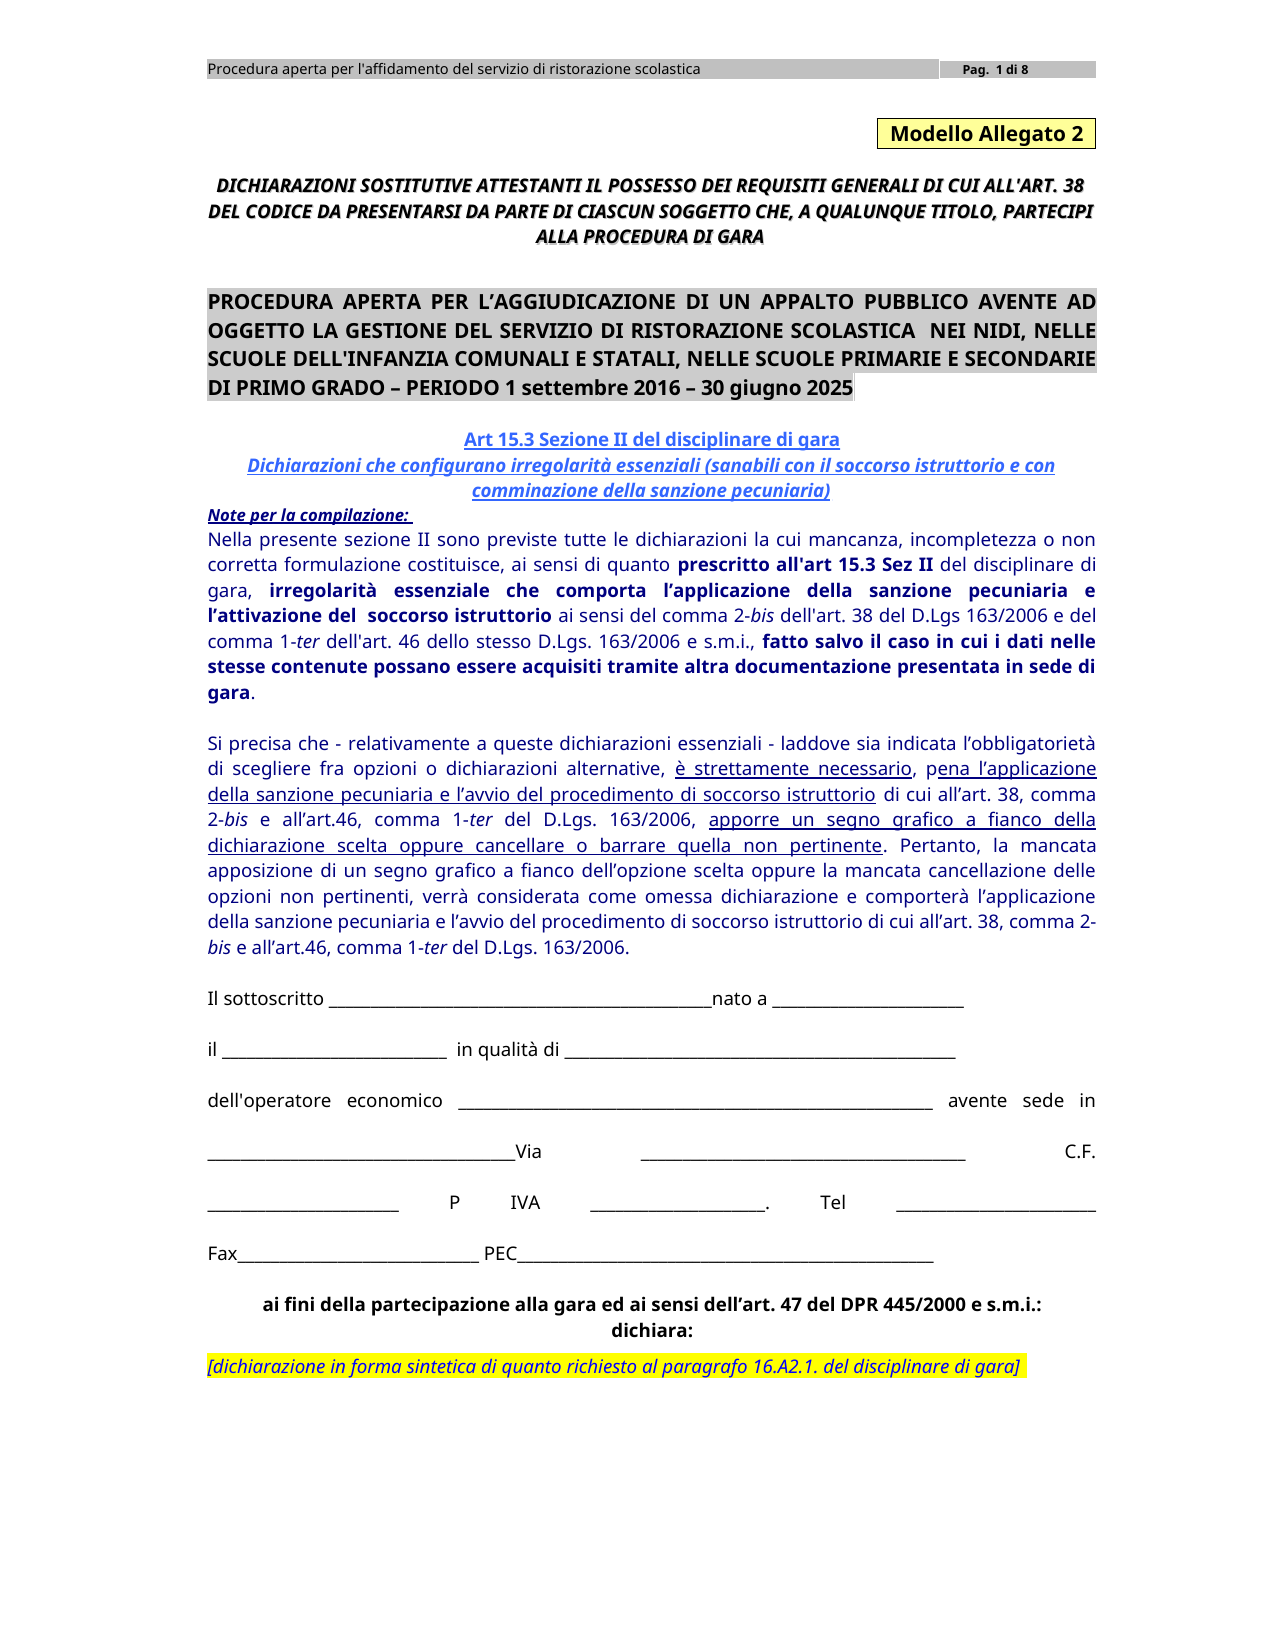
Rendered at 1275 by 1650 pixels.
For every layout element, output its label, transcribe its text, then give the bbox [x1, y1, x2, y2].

text il ___________________________ in qualità di _______________________________________________ [207, 1036, 1097, 1062]
text dell'operatore economico _________________________________________________________ avente sede in _____________________________________Via _______________________________________ C.F. _______________________ P IVA _____________________. Tel ________________________ Fax_____________________________ PEC__________________________________________________ [207, 1087, 1097, 1266]
text ai fini della partecipazione alla gara ed ai sensi dell’art. 47 del DPR 445/2000 e s.m.i.: [207, 1292, 1097, 1317]
table_header Modello Allegato 2 [878, 119, 1095, 148]
text [dichiarazione in forma sintetica di quanto richiesto al paragrafo 16.A2.1. del disciplinare di gara] [207, 1353, 1097, 1378]
text Si precisa che - relativamente a queste dichiarazioni essenziali - laddove sia indicata l’obbligatorietà di scegliere fra opzioni o dichiarazioni alternative, è strettamente necessario, pena l’applicazione della sanzione pecuniaria e l’avvio del procedimento di soccorso istruttorio di cui all’art. 38, comma 2-bis e all’art.46, comma 1-ter del D.Lgs. 163/2006, apporre un segno grafico a fianco della dichiarazione scelta oppure cancellare o barrare quella non pertinente. Pertanto, la mancata apposizione di un segno grafico a fianco dell’opzione scelta oppure la mancata cancellazione delle opzioni non pertinenti, verrà considerata come omessa dichiarazione e comporterà l’applicazione della sanzione pecuniaria e l’avvio del procedimento di soccorso istruttorio di cui all’art. 38, comma 2-bis e all’art.46, comma 1-ter del D.Lgs. 163/2006. [207, 730, 1097, 960]
text Nella presente sezione II sono previste tutte le dichiarazioni la cui mancanza, incompletezza o non corretta formulazione costituisce, ai sensi di quanto prescritto all'art 15.3 Sez II del disciplinare di gara, irregolarità essenziale che comporta l’applicazione della sanzione pecuniaria e l’attivazione del soccorso istruttorio ai sensi del comma 2-bis dell'art. 38 del D.Lgs 163/2006 e del comma 1-ter dell'art. 46 dello stesso D.Lgs. 163/2006 e s.m.i., fatto salvo il caso in cui i dati nelle stesse contenute possano essere acquisiti tramite altra documentazione presentata in sede di gara. [207, 526, 1097, 704]
text dichiara: [207, 1317, 1097, 1343]
text PROCEDURA APERTA PER L’AGGIUDICAZIONE DI UN APPALTO PUBBLICO AVENTE AD OGGETTO LA GESTIONE DEL SERVIZIO DI RISTORAZIONE SCOLASTICA NEI NIDI, NELLE SCUOLE DELL'INFANZIA COMUNALI E STATALI, NELLE SCUOLE PRIMARIE E SECONDARIE DI PRIMO GRADO – PERIODO 1 settembre 2016 – 30 giugno 2025 [207, 287, 1097, 401]
text Dichiarazioni che configurano irregolarità essenziali (sanabili con il soccorso istruttorio e con comminazione della sanzione pecuniaria) [207, 452, 1097, 503]
text Il sottoscritto ______________________________________________nato a _______________________ [207, 985, 1097, 1011]
text Note per la compilazione: [207, 503, 1088, 526]
text Art 15.3 Sezione II del disciplinare di gara [207, 427, 1097, 452]
text DICHIARAZIONI SOSTITUTIVE ATTESTANTI IL POSSESSO DEI REQUISITI GENERALI DI CUI ALL'ART. 38 DEL CODICE DA PRESENTARSI DA PARTE DI CIASCUN SOGGETTO CHE, A QUALUNQUE TITOLO, PARTECIPI ALLA PROCEDURA DI GARA [206, 173, 1097, 249]
